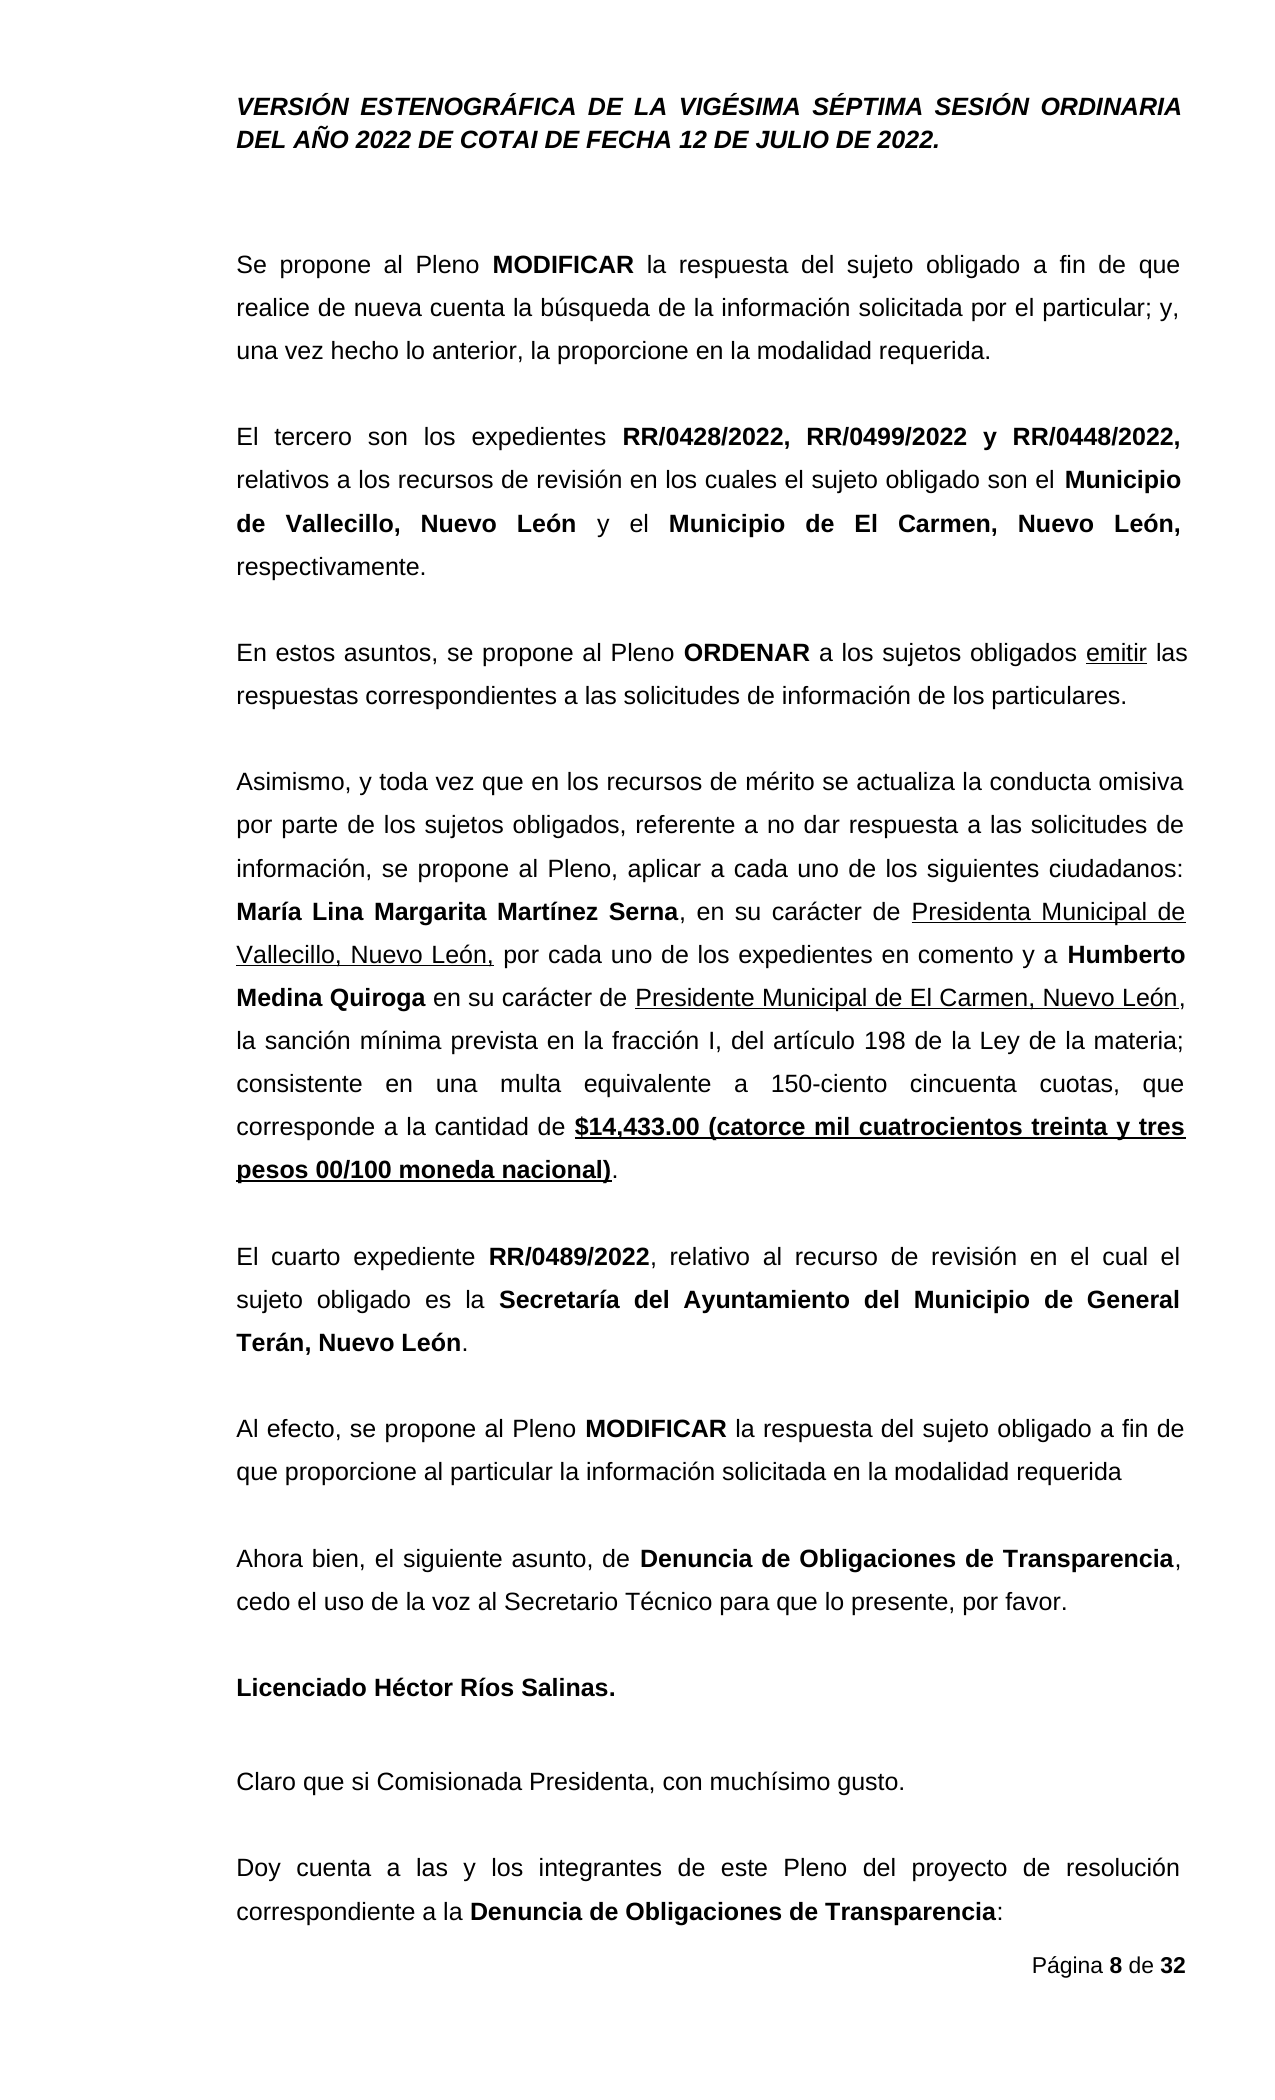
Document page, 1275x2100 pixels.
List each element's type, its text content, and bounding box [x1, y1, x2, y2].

text En estos asuntos, se propone al Pleno ORDENAR a los sujetos obligados emitir las respuestas correspondientes a las solicitudes de información de los particulares. [236, 638, 1188, 710]
text El tercero son los expedientes RR/0428/2022, RR/0499/2022 y RR/0448/2022, relativos a los recursos de revisión en los cuales el sujeto obligado son el Municipio de Vallecillo, Nuevo León y el Municipio de El Carmen, Nuevo León, respectivamente. [236, 422, 1181, 581]
text Licenciado Héctor Ríos Salinas. [236, 1673, 1181, 1702]
text Claro que si Comisionada Presidenta, con muchísimo gusto. [236, 1767, 1181, 1796]
text Al efecto, se propone al Pleno MODIFICAR la respuesta del sujeto obligado a fin de que proporcione al particular la información solicitada en la modalidad requerida [236, 1414, 1186, 1486]
text El cuarto expediente RR/0489/2022, relativo al recurso de revisión en el cual el sujeto obligado es la Secretaría del Ayuntamiento del Municipio de General Terán, Nuevo León. [236, 1242, 1181, 1357]
text Doy cuenta a las y los integrantes de este Pleno del proyecto de resolución correspondiente a la Denuncia de Obligaciones de Transparencia: [236, 1853, 1181, 1925]
text Ahora bien, el siguiente asunto, de Denuncia de Obligaciones de Transparencia, cedo el uso de la voz al Secretario Técnico para que lo presente, por favor. [236, 1544, 1181, 1616]
text Asimismo, y toda vez que en los recursos de mérito se actualiza la conducta omisiva por parte de los sujetos obligados, referente a no dar respuesta a las solicitudes de información, se propone al Pleno, aplicar a cada uno de los siguientes ciudadanos: María Lina Margarita Martínez Serna, en su carácter de Presidenta Municipal de Vallecillo, Nuevo León, por cada uno de los expedientes en comento y a Humberto Medina Quiroga en su carácter de Presidente Municipal de El Carmen, Nuevo León, la sanción mínima prevista en la fracción I, del artículo 198 de la Ley de la materia; consistente en una multa equivalente a 150-ciento cincuenta cuotas, que corresponde a la cantidad de $14,433.00 (catorce mil cuatrocientos treinta y tres pesos 00/100 moneda nacional). [236, 767, 1186, 1184]
text Se propone al Pleno MODIFICAR la respuesta del sujeto obligado a fin de que realice de nueva cuenta la búsqueda de la información solicitada por el particular; y, una vez hecho lo anterior, la proporcione en la modalidad requerida. [236, 250, 1181, 365]
